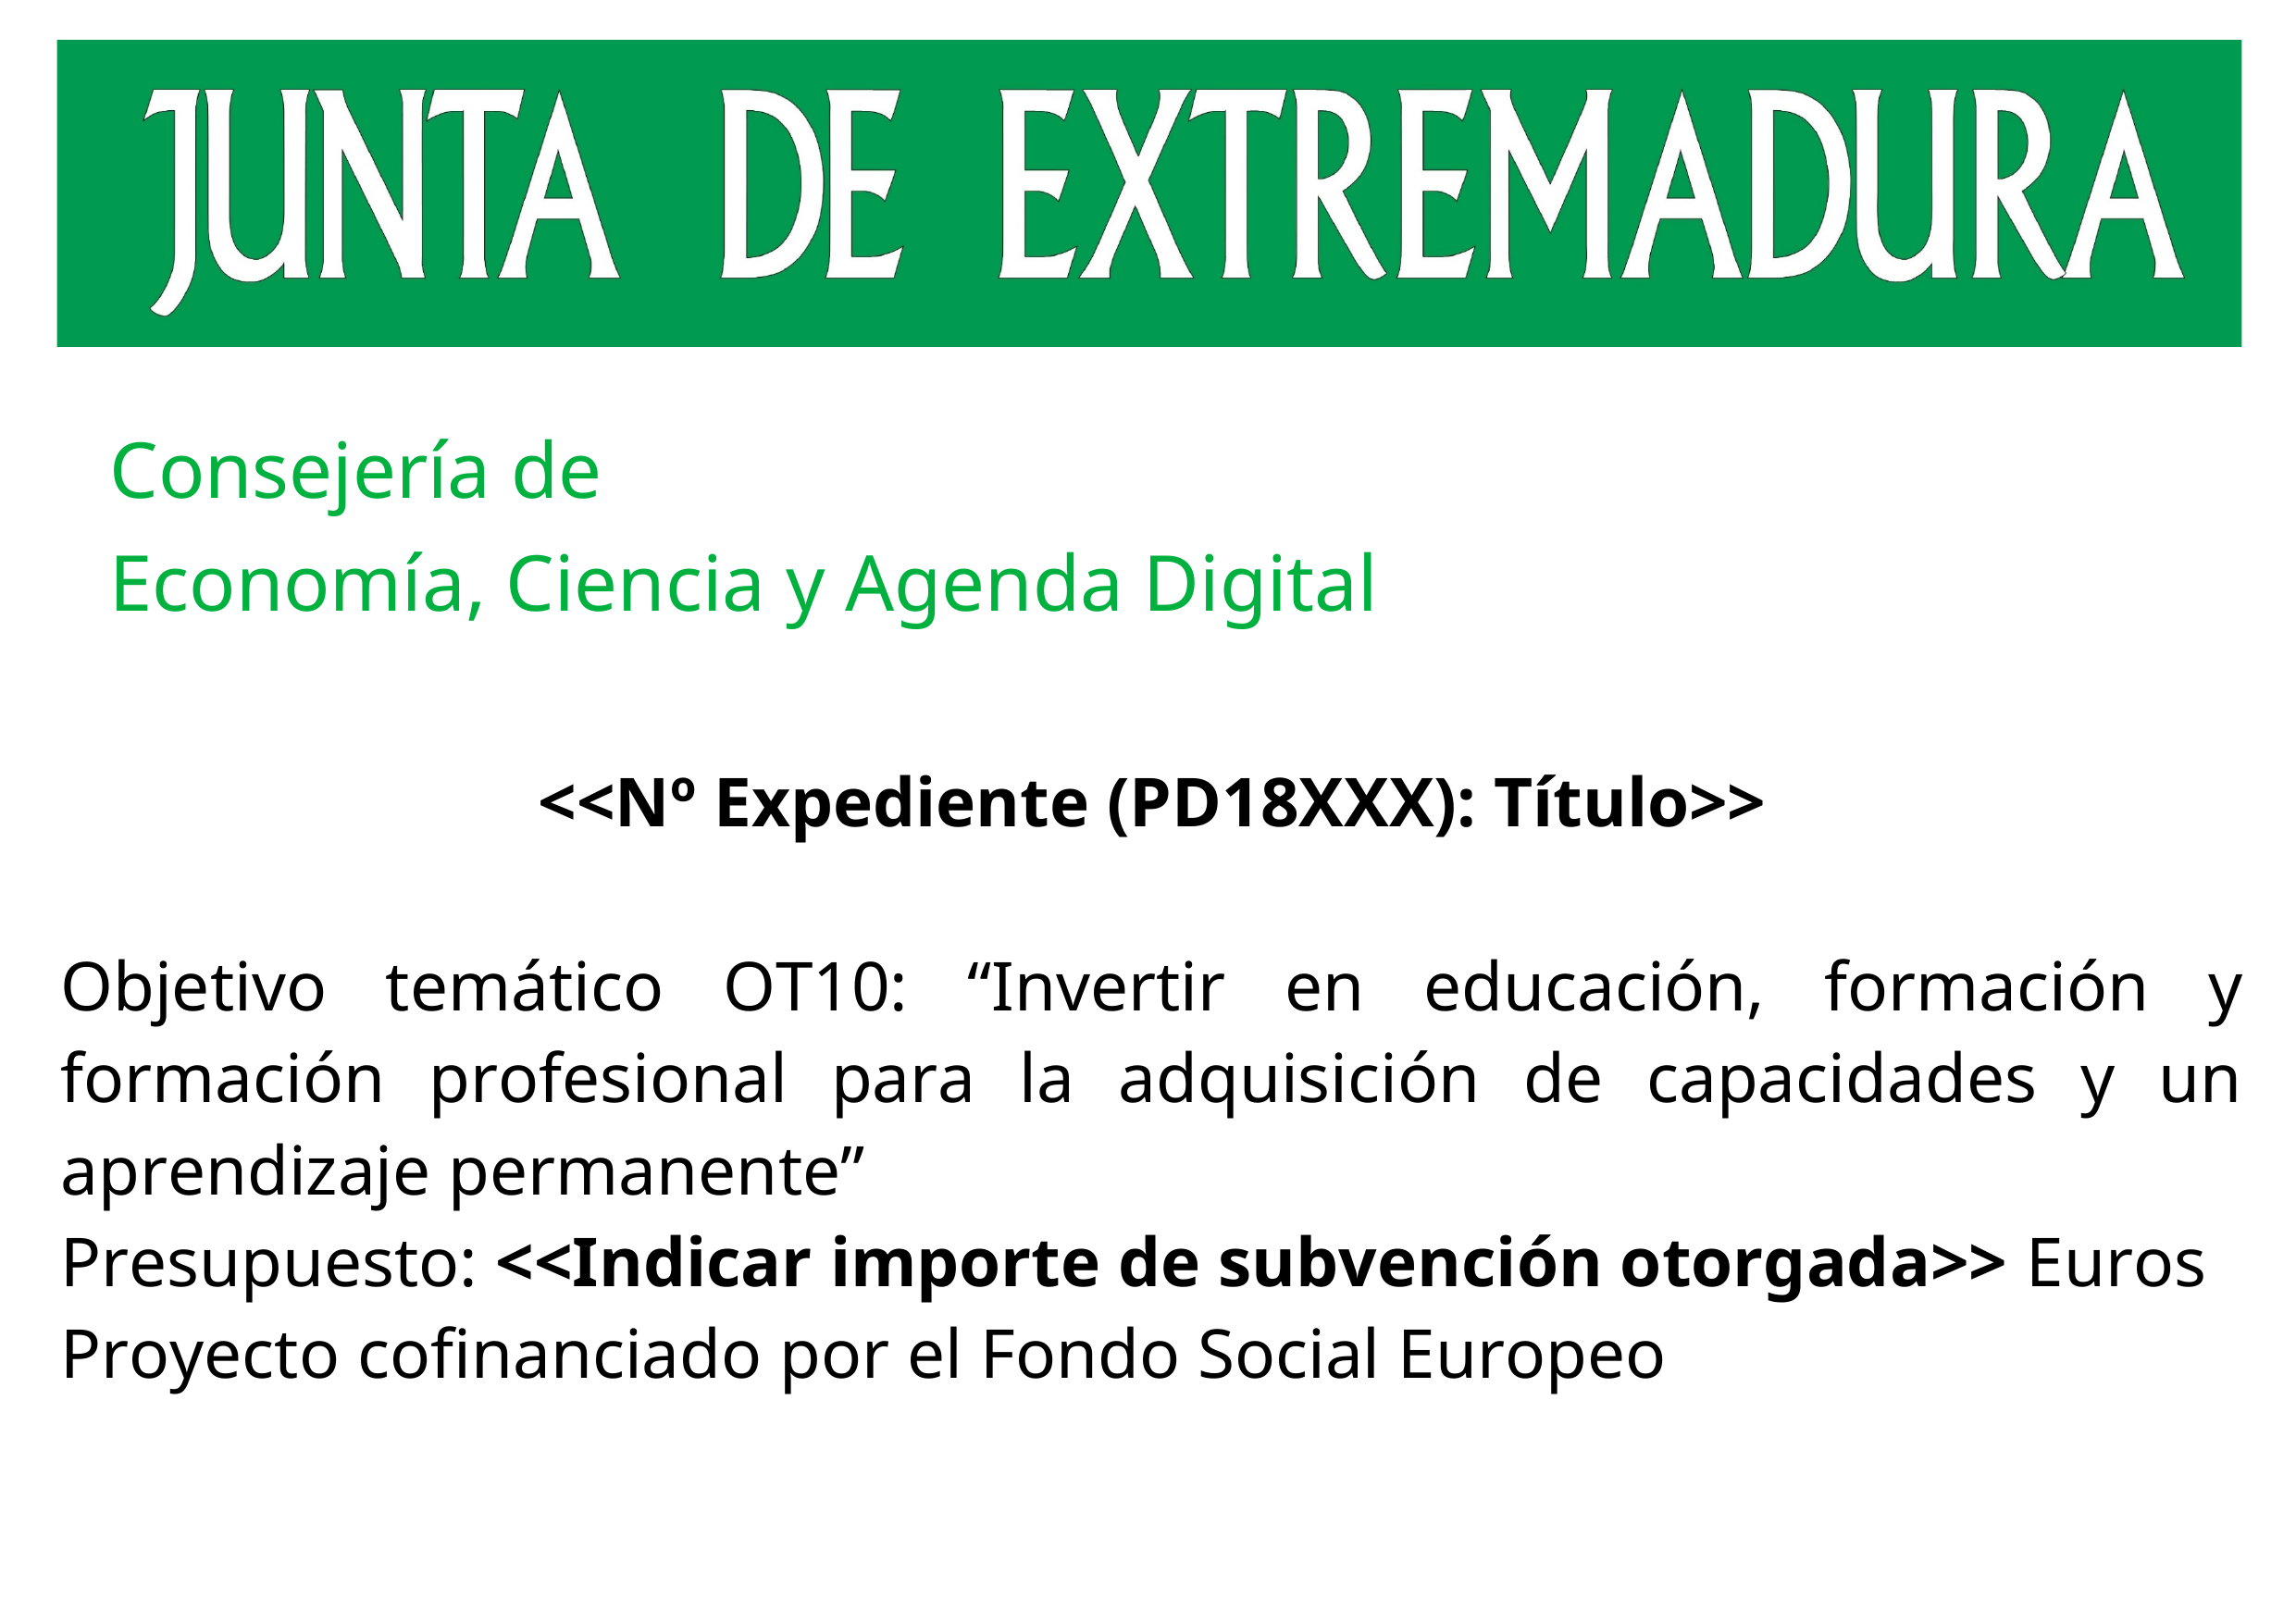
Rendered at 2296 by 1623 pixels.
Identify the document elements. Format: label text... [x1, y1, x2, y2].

text Objetivo temático OT10: “Invertir en educación, formación y formación profesional para la adquisición de capacidades y un aprendizaje permanente” [60, 938, 2245, 1214]
picture [107, 40, 2245, 350]
text Proyecto cofinanciado por el Fondo Social Europeo [60, 1307, 2245, 1398]
text Presupuesto: <<Indicar importe de subvención otorgada>> Euros [60, 1214, 2245, 1307]
text Economía, Ciencia y Agenda Digital [109, 528, 2295, 634]
text Consejería de [109, 93, 2295, 521]
text <<Nº Expediente (PD18XXX): Título>> [60, 755, 2245, 847]
